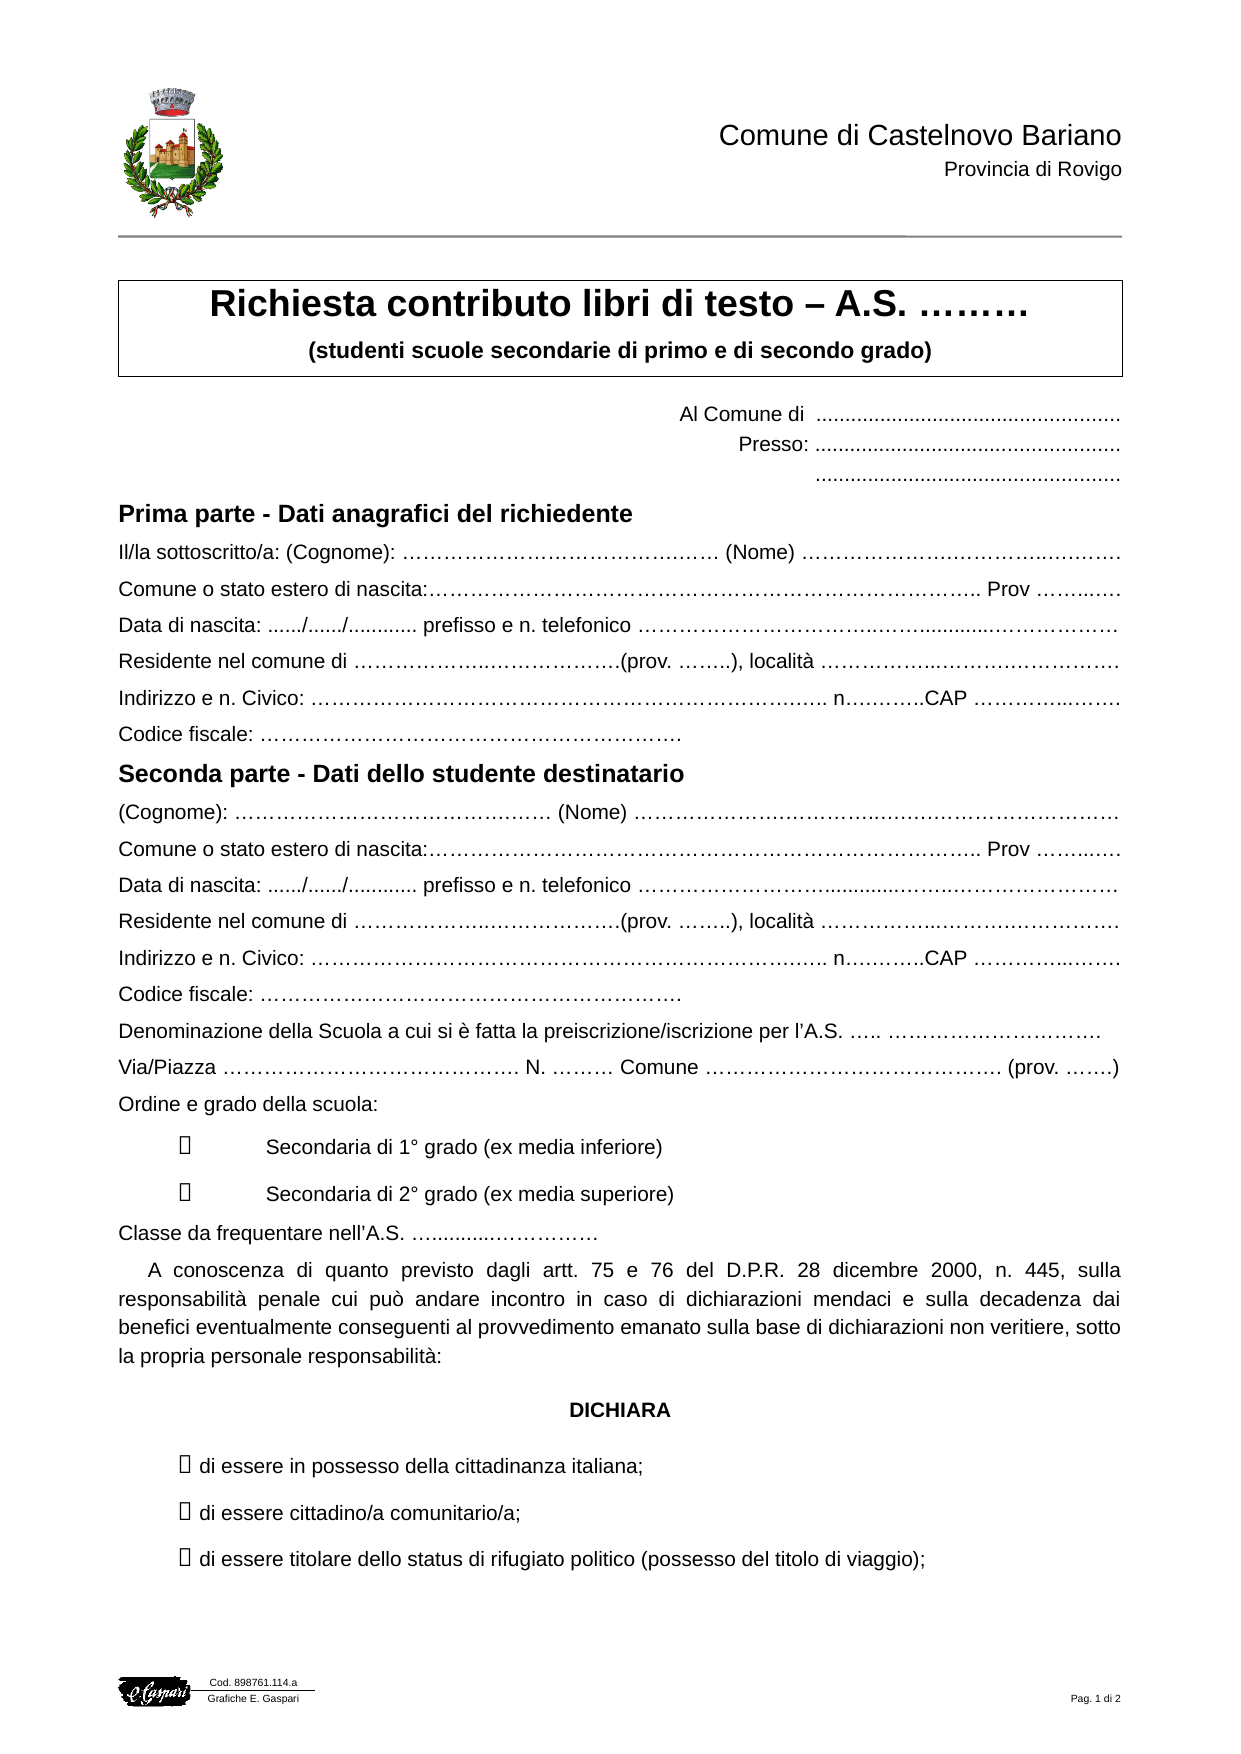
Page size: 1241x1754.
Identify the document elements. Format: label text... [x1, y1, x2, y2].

text  di essere cittadino/a comunitario/a; [177, 1493, 1122, 1527]
text Residente nel comune di ………………..……………….(prov. ……..), località ……………...……….……………. [118, 909, 1122, 933]
text Indirizzo e n. Civico: …………………………………………………………….….. n….……..CAP …………...……. [118, 946, 1122, 970]
text DICHIARA [118, 1398, 1122, 1422]
text Indirizzo e n. Civico: …………………………………………………………….….. n….……..CAP …………...……. [118, 686, 1122, 710]
text Presso: [738, 432, 1122, 456]
text Provincia di Rovigo [224, 157, 1122, 181]
table_header Richiesta contributo libri di testo – A.S. ……… (studenti scuole secondarie di primo e di secondo grado) [119, 281, 1122, 376]
text Al Comune di [679, 402, 1122, 426]
text Codice fiscale: ……………………………………………………. [118, 722, 1122, 746]
picture [122, 87, 224, 219]
text A conoscenza di quanto previsto dagli artt. 75 e 76 del D.P.R. 28 dicembre 2000, n. 445, sulla responsabilità penale cui può andare incontro in caso di dichiarazioni mendaci e sulla decadenza dai benefici eventualmente conseguenti al provvedimento emanato sulla base di dichiarazioni non veritiere, sotto la propria personale responsabilità: [118, 1258, 1122, 1368]
text Comune o stato estero di nascita:…………………………………………………………………….. Prov ……...…. [118, 836, 1122, 860]
text Il/la sottoscritto/a: (Cognome): ………………………………….…… (Nome) ………………….…………..….……. [118, 540, 1122, 564]
text Seconda parte - Dati dello studente destinatario [118, 759, 1122, 787]
text Comune o stato estero di nascita:…………………………………………………………………….. Prov ……...…. [118, 576, 1122, 600]
picture [117, 1675, 191, 1707]
text  di essere in possesso della cittadinanza italiana; [177, 1447, 1122, 1481]
text Via/Piazza ……………………………………. N. ……… Comune ……………………………………. (prov. …….) [118, 1055, 1122, 1079]
text (Cognome): ………………………………….…… (Nome) ………………….…………..….….……………………… [118, 800, 1122, 824]
text Classe da frequentare nell’A.S. …...........…………… [118, 1221, 1122, 1245]
text Codice fiscale: ……………………………………………………. [118, 982, 1122, 1006]
text Residente nel comune di ………………..……………….(prov. ……..), località ……………...……….……………. [118, 649, 1122, 673]
text Data di nascita: ....../....../............ prefisso e n. telefonico ……………………………..…….............……………… [118, 613, 1122, 637]
text Denominazione della Scuola a cui si è fatta la preiscrizione/iscrizione per l’A.S. ….. …………………………. [118, 1019, 1122, 1043]
text Data di nascita: ....../....../............ prefisso e n. telefonico ……………………….............……..…………………… [118, 873, 1122, 897]
text  di essere titolare dello status di rifugiato politico (possesso del titolo di viaggio); [177, 1540, 1122, 1574]
text Ordine e grado della scuola: [118, 1092, 1122, 1116]
text Comune di Castelnovo Bariano [224, 118, 1122, 152]
text  Secondaria di 2° grado (ex media superiore) [177, 1174, 1122, 1209]
text  Secondaria di 1° grado (ex media inferiore) [177, 1128, 1122, 1162]
text Prima parte - Dati anagrafici del richiedente [118, 499, 1122, 527]
